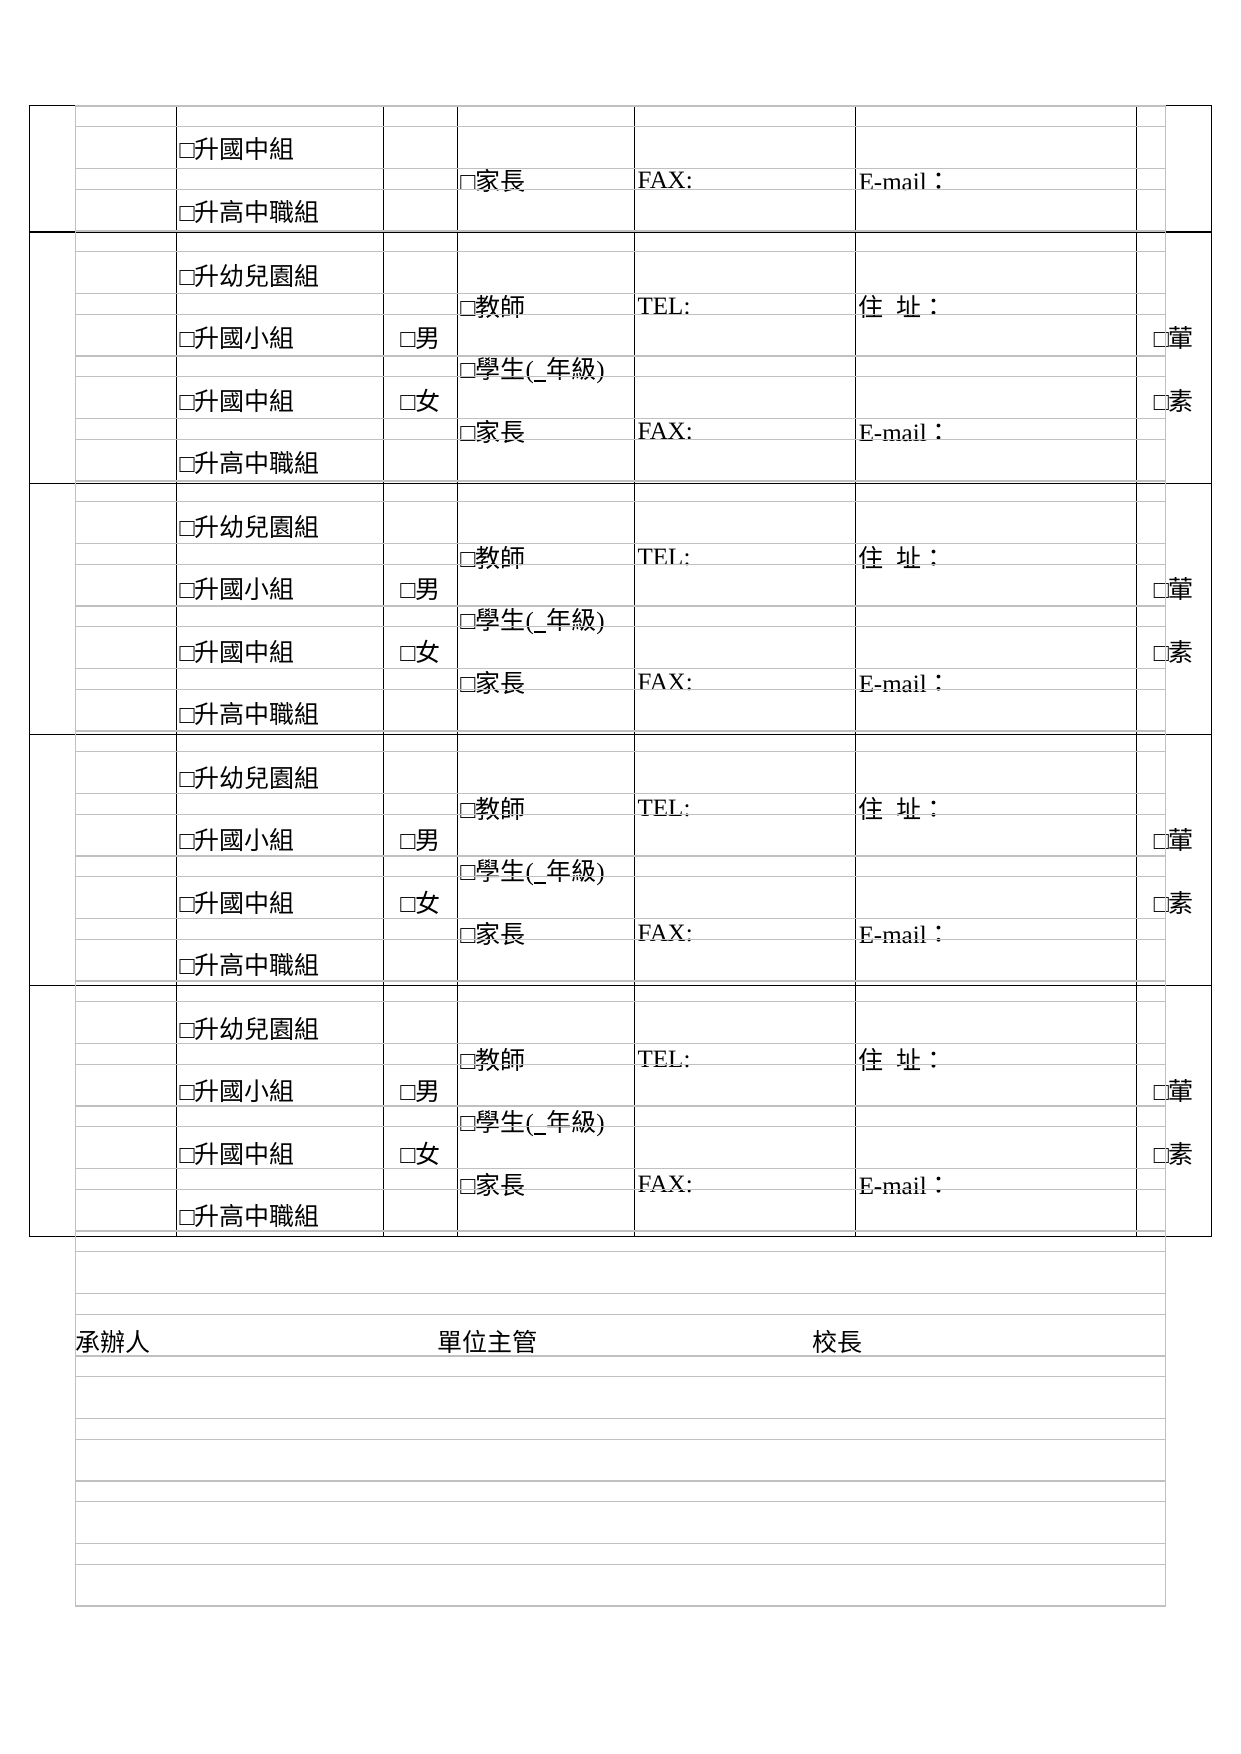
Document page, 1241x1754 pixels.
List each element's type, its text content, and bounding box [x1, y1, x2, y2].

table_cell □葷 □素 [1137, 794, 1165, 814]
table_cell [177, 735, 383, 751]
table_cell □升幼兒園組 □升國小組 □升國中組 □升高中職組 [177, 190, 383, 230]
table_cell [384, 484, 457, 501]
table_cell □葷 □素 [1154, 584, 1165, 597]
table_cell 住 址： E-mail： [856, 169, 1136, 189]
table_cell 住 址： E-mail： [856, 735, 1136, 751]
table_cell □教師 □學生( 年級) □家長 [458, 986, 634, 1001]
table_cell □教師 □學生( 年級) □家長 [458, 440, 634, 480]
table_cell [76, 502, 176, 543]
table_cell □教師 □學生( 年級) □家長 [458, 1002, 634, 1043]
table_cell □教師 □學生( 年級) □家長 [458, 1169, 634, 1189]
table_cell [76, 440, 176, 480]
text [76, 1357, 1165, 1362]
table_cell □葷 □素 [1137, 669, 1165, 689]
table_cell □葷 □素 [1137, 190, 1165, 230]
table_cell □葷 □素 [1137, 752, 1165, 793]
table_cell 住 址： E-mail： [856, 127, 1136, 168]
table_cell [177, 986, 383, 1001]
table_cell 住 址： E-mail： [856, 315, 1136, 355]
table_cell [384, 1107, 457, 1126]
table_cell [76, 1002, 176, 1043]
table_cell [30, 233, 75, 482]
table_cell TEL: FAX: [635, 169, 855, 189]
table_cell □教師 □學生( 年級) □家長 [458, 419, 634, 439]
table_cell □升國小組 [177, 315, 383, 355]
table_cell □升國中組 [177, 627, 383, 668]
table_cell [384, 502, 457, 543]
table_cell [177, 857, 383, 876]
table_cell 住 址： E-mail： [856, 857, 1136, 876]
table_cell □升幼兒園組 □升國小組 □升國中組 □升高中職組 [177, 127, 383, 168]
table_cell □教師 □學生( 年級) □家長 [458, 484, 634, 501]
table_cell [177, 1232, 383, 1236]
table_cell [384, 1190, 457, 1230]
table_cell □男 □女 [384, 127, 457, 168]
table_cell TEL: FAX: [635, 1169, 855, 1189]
table_cell □葷 □素 [1137, 377, 1165, 418]
table_cell □葷 □素 [1154, 333, 1165, 346]
table_cell TEL: FAX: [635, 233, 855, 251]
table_cell 住 址： E-mail： [856, 986, 1136, 1001]
table_cell [384, 986, 457, 1001]
table_cell TEL: FAX: [635, 1190, 855, 1230]
table_cell □葷 □素 [1137, 1232, 1165, 1236]
table_cell TEL: FAX: [635, 190, 855, 230]
table_cell TEL: FAX: [635, 690, 855, 730]
table_cell □葷 □素 [1154, 835, 1165, 848]
table_cell [384, 735, 457, 751]
table_cell [76, 169, 176, 189]
table_cell TEL: FAX: [635, 294, 855, 314]
table_cell □教師 □學生( 年級) □家長 [458, 544, 634, 564]
table_cell [76, 565, 176, 605]
table_cell □男 □女 [384, 169, 457, 189]
table_cell 住 址： E-mail： [856, 919, 1136, 939]
table_cell □教師 □學生( 年級) □家長 [458, 233, 634, 251]
table_cell [76, 1232, 176, 1236]
table_cell 住 址： E-mail： [856, 419, 1136, 439]
table_cell TEL: FAX: [635, 940, 855, 980]
table_cell 住 址： E-mail： [856, 669, 1136, 689]
table_cell [76, 1127, 176, 1168]
table_cell 住 址： E-mail： [856, 607, 1136, 626]
table_cell □教師 □學生( 年級) □家長 [458, 315, 634, 355]
table_cell 住 址： E-mail： [856, 1065, 1136, 1105]
table_cell 住 址： E-mail： [856, 190, 1136, 230]
table_cell □葷 □素 [1154, 898, 1165, 911]
table_cell □女 [384, 1127, 457, 1168]
table_cell □女 [384, 377, 457, 418]
table_cell TEL: FAX: [635, 857, 855, 876]
table_cell □葷 □素 [1137, 1044, 1165, 1064]
table_cell □葷 □素 [1137, 1065, 1165, 1105]
table_cell [177, 607, 383, 626]
table_cell 住 址： E-mail： [856, 1107, 1136, 1126]
table_cell □葷 □素 [1166, 484, 1211, 733]
table_cell 住 址： E-mail： [856, 107, 1136, 126]
table_cell [76, 1190, 176, 1230]
table_cell [76, 544, 176, 564]
table_cell □男 [384, 565, 457, 605]
table_cell □教師 □學生( 年級) □家長 [458, 294, 634, 314]
table_cell 住 址： E-mail： [856, 1127, 1136, 1168]
table_cell TEL: FAX: [635, 107, 855, 126]
table_cell [177, 1044, 383, 1064]
table_cell TEL: FAX: [635, 735, 855, 751]
table_cell [76, 107, 176, 126]
table_cell TEL: FAX: [635, 627, 855, 668]
table_cell □葷 □素 [1137, 502, 1165, 543]
table_cell 住 址： E-mail： [856, 1232, 1136, 1236]
table_cell □男 [384, 1065, 457, 1105]
table_cell □葷 □素 [1166, 986, 1211, 1236]
table_cell □教師 □學生( 年級) □家長 [458, 669, 634, 689]
table_cell [76, 919, 176, 939]
table_cell □教師 □學生( 年級) □家長 [458, 919, 634, 939]
table_cell □教師 □學生( 年級) □家長 [458, 627, 634, 668]
table_cell [384, 940, 457, 980]
table_cell □葷 □素 [1137, 419, 1165, 439]
table_cell TEL: FAX: [635, 752, 855, 793]
table_cell □教師 □學生( 年級) □家長 [514, 357, 559, 376]
table_cell □教師 □學生( 年級) □家長 [458, 1065, 634, 1105]
table_cell □葷 □素 [1137, 1169, 1165, 1189]
table_cell □葷 □素 [1137, 919, 1165, 939]
table_cell 住 址： E-mail： [856, 440, 1136, 480]
table_cell 住 址： E-mail： [856, 1190, 1136, 1230]
table_cell □教師 □學生( 年級) □家長 [458, 377, 634, 418]
table_cell TEL: FAX: [635, 919, 855, 939]
table_cell □升幼兒園組 □升國小組 □升國中組 □升高中職組 [177, 169, 383, 189]
table_cell □葷 □素 [1166, 735, 1211, 984]
table_cell □男 □女 [384, 107, 457, 126]
table_cell [384, 690, 457, 730]
text [76, 1299, 1165, 1314]
table_cell [76, 484, 176, 501]
table_cell □教師 □學生( 年級) □家長 [458, 607, 634, 626]
table_cell □葷 □素 [1137, 690, 1165, 730]
table_cell □教師 □學生( 年級) □家長 [458, 1127, 634, 1168]
table_cell □教師 □學生( 年級) □家長 [458, 815, 634, 855]
table_cell [76, 794, 176, 814]
table_cell [384, 669, 457, 689]
table_cell [76, 357, 176, 376]
table_cell □教師 □學生( 年級) □家長 [458, 735, 634, 751]
table_cell [384, 252, 457, 293]
table_cell [177, 419, 383, 439]
table_cell [384, 440, 457, 480]
table_cell [177, 919, 383, 939]
table_cell □升國中組 [177, 377, 383, 418]
table_cell □教師 □學生( 年級) □家長 [458, 190, 634, 230]
table_cell □升高中職組 [177, 440, 383, 480]
table_cell □教師 □學生( 年級) □家長 [458, 1044, 634, 1064]
table_cell [384, 794, 457, 814]
table_cell [76, 1107, 176, 1126]
table_cell [76, 815, 176, 855]
table_cell TEL: FAX: [635, 877, 855, 918]
table_cell □葷 □素 [1137, 857, 1165, 876]
table_cell [384, 233, 457, 251]
table_cell [30, 735, 75, 984]
table_cell TEL: FAX: [635, 986, 855, 1001]
table_cell [177, 1169, 383, 1189]
table_cell [76, 669, 176, 689]
table_cell □教師 □學生( 年級) □家長 [458, 169, 634, 189]
table_cell □葷 □素 [1154, 1086, 1165, 1099]
table_cell □葷 □素 [1137, 544, 1165, 564]
table_cell [76, 735, 176, 751]
table_cell [177, 794, 383, 814]
table_cell TEL: FAX: [635, 544, 855, 564]
table_cell □教師 □學生( 年級) □家長 [458, 565, 634, 605]
table_cell □升幼兒園組 [177, 252, 383, 293]
table_cell □升國中組 [177, 1127, 383, 1168]
table_cell □升幼兒園組 [177, 502, 383, 543]
table_cell □教師 □學生( 年級) □家長 [554, 357, 634, 376]
table_cell TEL: FAX: [635, 1107, 855, 1126]
table_cell [76, 690, 176, 730]
table_cell [76, 190, 176, 230]
table_cell 住 址： E-mail： [856, 815, 1136, 855]
table_cell [384, 294, 457, 314]
table_cell [384, 357, 457, 376]
table_cell TEL: FAX: [635, 815, 855, 855]
table_cell 住 址： E-mail： [856, 357, 1136, 376]
table_cell 住 址： E-mail： [856, 877, 1136, 918]
table_cell □葷 □素 [1137, 986, 1165, 1001]
table_cell 住 址： E-mail： [856, 502, 1136, 543]
table_cell □葷 □素 [1137, 357, 1165, 376]
table_cell [76, 1065, 176, 1105]
table_cell [384, 544, 457, 564]
table_cell □男 □女 [384, 190, 457, 230]
table_cell □葷 □素 [1137, 565, 1165, 605]
table_cell 住 址： E-mail： [856, 565, 1136, 605]
table_cell □葷 □素 [1137, 233, 1165, 251]
table_cell □葷 □素 [1154, 1149, 1165, 1162]
table_cell [30, 484, 75, 733]
table_cell □葷 □素 [1166, 106, 1211, 231]
table_cell [177, 233, 383, 251]
table_cell [384, 857, 457, 876]
table_cell [76, 1169, 176, 1189]
table_cell 住 址： E-mail： [856, 377, 1136, 418]
table_cell [384, 752, 457, 793]
table_cell □教師 □學生( 年級) □家長 [458, 107, 634, 126]
table_cell □葷 □素 [1137, 294, 1165, 314]
text 承辦人 單位主管 校長 [76, 1315, 1165, 1355]
table_cell [384, 1232, 457, 1236]
table_cell TEL: FAX: [635, 1065, 855, 1105]
table_cell □葷 □素 [1137, 315, 1165, 355]
table_cell 住 址： E-mail： [856, 252, 1136, 293]
table_cell [177, 544, 383, 564]
table_cell □葷 □素 [1137, 877, 1165, 918]
table_cell [76, 877, 176, 918]
table_cell □男 [384, 315, 457, 355]
table_cell 住 址： E-mail： [856, 294, 1136, 314]
table_cell 住 址： E-mail： [856, 690, 1136, 730]
table_cell □教師 □學生( 年級) □家長 [458, 127, 634, 168]
table_cell □升國小組 [177, 815, 383, 855]
table_cell [76, 607, 176, 626]
table_cell 住 址： E-mail： [856, 627, 1136, 668]
table_cell [76, 233, 176, 251]
table_cell □升高中職組 [177, 690, 383, 730]
table_cell □升國小組 [177, 565, 383, 605]
table_cell □葷 □素 [1137, 107, 1165, 126]
table_cell □葷 □素 [1137, 1107, 1165, 1126]
table_cell □葷 □素 [1137, 127, 1165, 168]
table_cell □教師 □學生( 年級) □家長 [458, 857, 634, 876]
table_cell □男 [384, 815, 457, 855]
table_cell TEL: FAX: [635, 419, 855, 439]
table_cell [76, 857, 176, 876]
table_cell □葷 □素 [1137, 440, 1165, 480]
table_cell TEL: FAX: [635, 1127, 855, 1168]
table_cell □教師 □學生( 年級) □家長 [458, 877, 634, 918]
table_cell □升高中職組 [177, 940, 383, 980]
table_cell TEL: FAX: [635, 794, 855, 814]
table_cell [384, 607, 457, 626]
table_cell □葷 □素 [1137, 1127, 1165, 1168]
table_cell □升國中組 [177, 877, 383, 918]
table_cell [30, 106, 75, 231]
table_cell TEL: FAX: [635, 252, 855, 293]
table_cell [384, 1044, 457, 1064]
table_cell □升幼兒園組 [177, 752, 383, 793]
table_cell TEL: FAX: [635, 315, 855, 355]
table_cell TEL: FAX: [635, 1044, 855, 1064]
table_cell TEL: FAX: [635, 357, 855, 376]
table_cell □葷 □素 [1137, 735, 1165, 751]
table_cell 住 址： E-mail： [856, 484, 1136, 501]
table_cell TEL: FAX: [635, 440, 855, 480]
table_cell [76, 627, 176, 668]
table_cell TEL: FAX: [635, 127, 855, 168]
table_cell □升國小組 [177, 1065, 383, 1105]
table_cell [76, 752, 176, 793]
table_cell □葷 □素 [1137, 169, 1165, 189]
table_cell 住 址： E-mail： [856, 1169, 1136, 1189]
table_cell [76, 1044, 176, 1064]
table_cell □教師 □學生( 年級) □家長 [458, 690, 634, 730]
table_cell 住 址： E-mail： [856, 752, 1136, 793]
table_cell [76, 940, 176, 980]
table_cell TEL: FAX: [635, 565, 855, 605]
table_cell [177, 294, 383, 314]
table_cell □升幼兒園組 [177, 1002, 383, 1043]
table_cell [384, 1002, 457, 1043]
table_cell □女 [384, 627, 457, 668]
table_cell [76, 315, 176, 355]
table_cell 住 址： E-mail： [856, 544, 1136, 564]
table_cell □升高中職組 [177, 1190, 383, 1230]
table_cell TEL: FAX: [635, 669, 855, 689]
table_cell 住 址： E-mail： [856, 940, 1136, 980]
table_cell 住 址： E-mail： [856, 1044, 1136, 1064]
table_cell [76, 377, 176, 418]
table_cell □葷 □素 [1137, 1190, 1165, 1230]
table_cell □葷 □素 [1137, 940, 1165, 980]
table_cell TEL: FAX: [635, 1002, 855, 1043]
table_cell [76, 127, 176, 168]
table_cell □葷 □素 [1137, 815, 1165, 855]
table_cell □教師 □學生( 年級) □家長 [458, 357, 512, 376]
table_cell [76, 252, 176, 293]
table_cell □教師 □學生( 年級) □家長 [458, 940, 634, 980]
table_cell TEL: FAX: [635, 1232, 855, 1236]
table_cell TEL: FAX: [635, 607, 855, 626]
table_cell [177, 1107, 383, 1126]
table_cell [30, 986, 75, 1236]
table_cell □教師 □學生( 年級) □家長 [458, 794, 634, 814]
table_cell □葷 □素 [1154, 396, 1165, 409]
table_cell [384, 1169, 457, 1189]
table_cell TEL: FAX: [635, 377, 855, 418]
table_cell TEL: FAX: [635, 502, 855, 543]
table_cell □女 [384, 877, 457, 918]
table_cell □葷 □素 [1154, 647, 1165, 660]
table_cell [76, 419, 176, 439]
table_cell 住 址： E-mail： [856, 233, 1136, 251]
table_cell □葷 □素 [1137, 627, 1165, 668]
table_cell [384, 919, 457, 939]
table_cell [76, 294, 176, 314]
table_cell 住 址： E-mail： [856, 794, 1136, 814]
table_cell □葷 □素 [1137, 252, 1165, 293]
table_cell □葷 □素 [1137, 1002, 1165, 1043]
table_cell 住 址： E-mail： [856, 1002, 1136, 1043]
table_cell [177, 669, 383, 689]
table_cell □教師 □學生( 年級) □家長 [458, 1232, 634, 1236]
table_cell □葷 □素 [1166, 233, 1211, 482]
table_cell [177, 357, 383, 376]
table_cell □教師 □學生( 年級) □家長 [458, 502, 634, 543]
table_cell [384, 419, 457, 439]
table_cell [76, 986, 176, 1001]
table_cell [177, 484, 383, 501]
table_cell □教師 □學生( 年級) □家長 [458, 752, 634, 793]
table_cell □教師 □學生( 年級) □家長 [458, 252, 634, 293]
table_cell □教師 □學生( 年級) □家長 [458, 1190, 634, 1230]
table_cell □升幼兒園組 □升國小組 □升國中組 □升高中職組 [177, 107, 383, 126]
table_cell TEL: FAX: [635, 484, 855, 501]
table_cell □葷 □素 [1137, 607, 1165, 626]
table_cell □教師 □學生( 年級) □家長 [458, 1107, 634, 1126]
table_cell □葷 □素 [1137, 484, 1165, 501]
